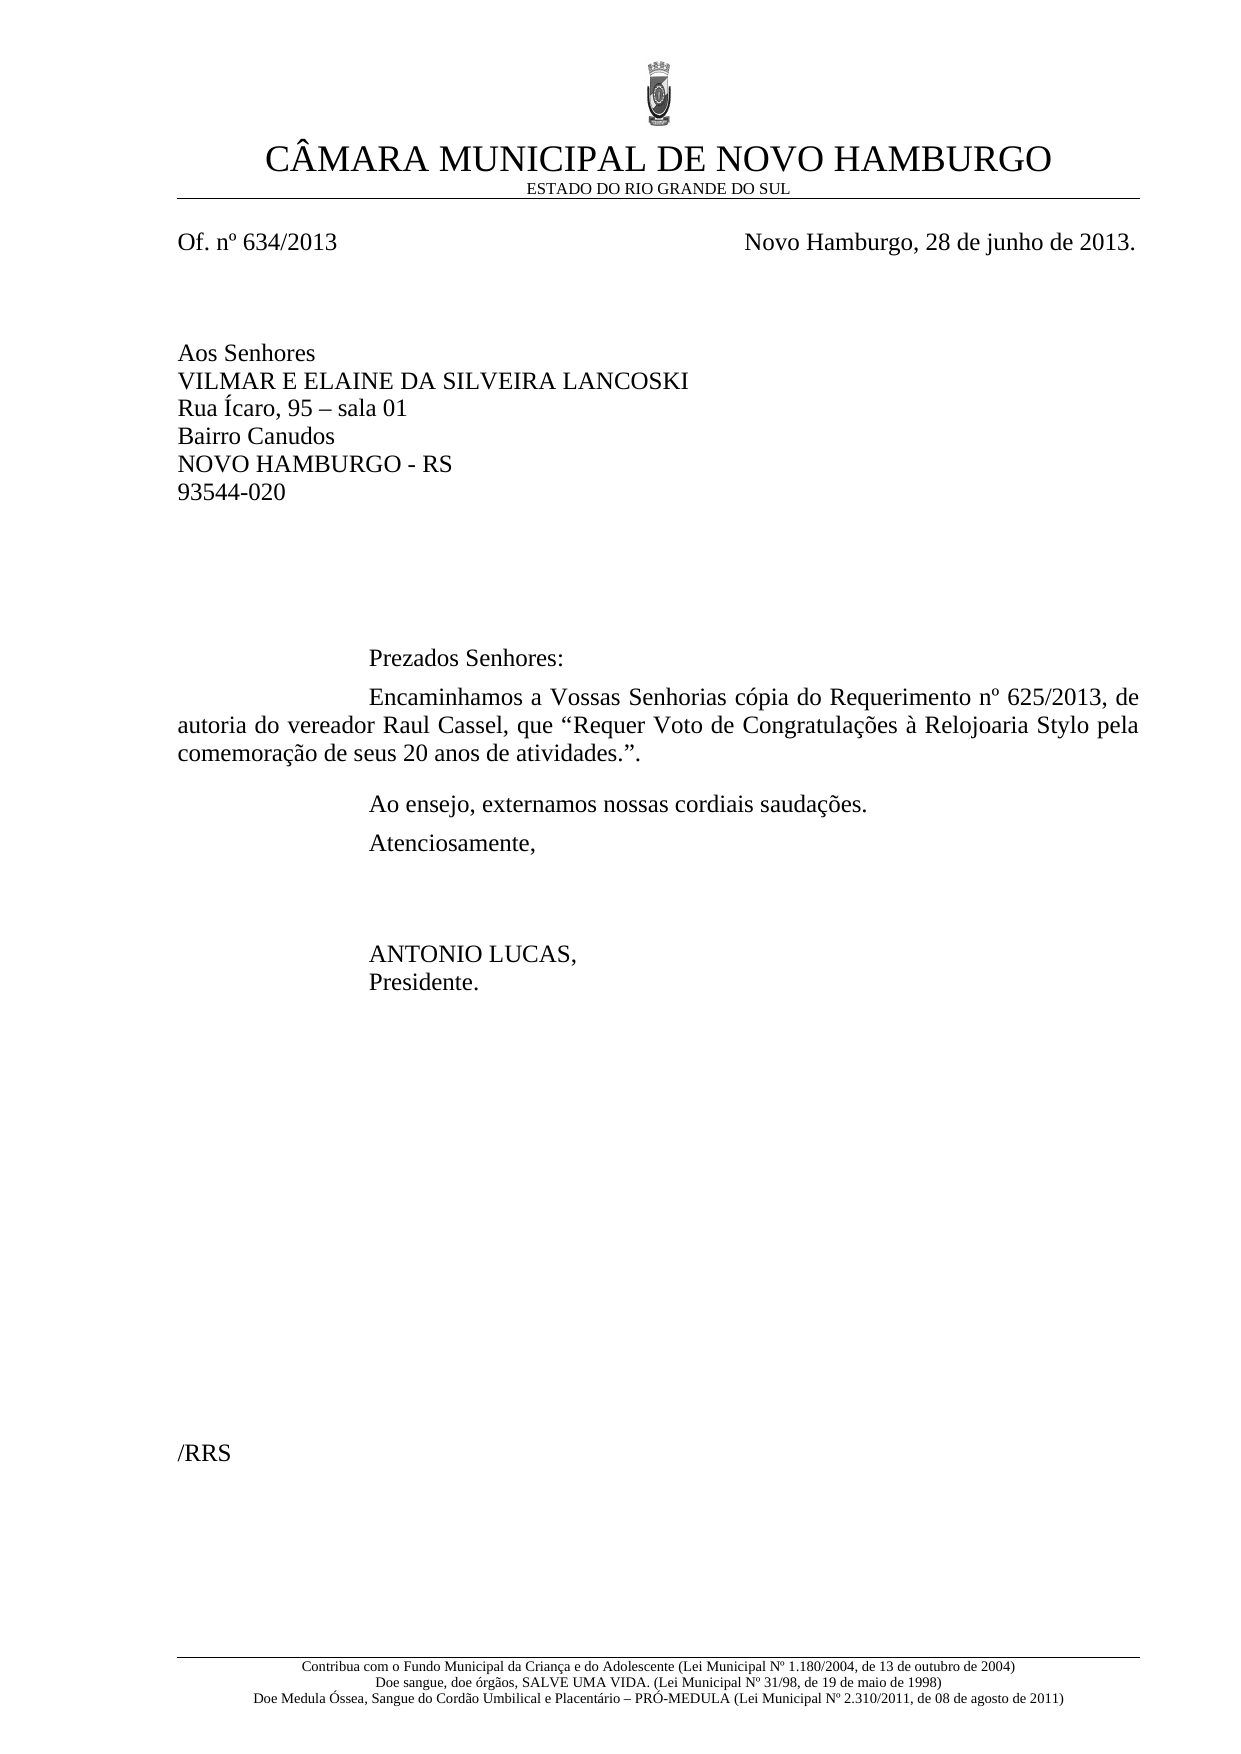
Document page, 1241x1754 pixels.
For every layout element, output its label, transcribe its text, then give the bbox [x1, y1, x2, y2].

text VILMAR E ELAINE DA SILVEIRA LANCOSKI [177, 367, 1140, 394]
text Presidente. [177, 968, 1140, 996]
text ANTONIO LUCAS, [177, 940, 1140, 968]
text NOVO HAMBURGO - RS [177, 450, 1140, 478]
text Ao ensejo, externamos nossas cordiais saudações. [177, 790, 1140, 818]
text Rua Ícaro, 95 – sala 01 [177, 394, 1140, 422]
text Encaminhamos a Vossas Senhorias cópia do Requerimento nº 625/2013, de autoria do vereador Raul Cassel, que “Requer Voto de Congratulações à Relojoaria Stylo pela comemoração de seus 20 anos de atividades.”. [177, 683, 1140, 767]
text Aos Senhores [177, 339, 1140, 367]
text 93544-020 [177, 478, 1140, 505]
text Prezados Senhores: [177, 644, 1140, 672]
text Atenciosamente, [177, 829, 1140, 857]
text Of. nº 634/2013 Novo Hamburgo, 28 de junho de 2013. [177, 228, 1140, 256]
text /RRS [177, 1439, 1140, 1467]
text Bairro Canudos [177, 422, 1140, 450]
